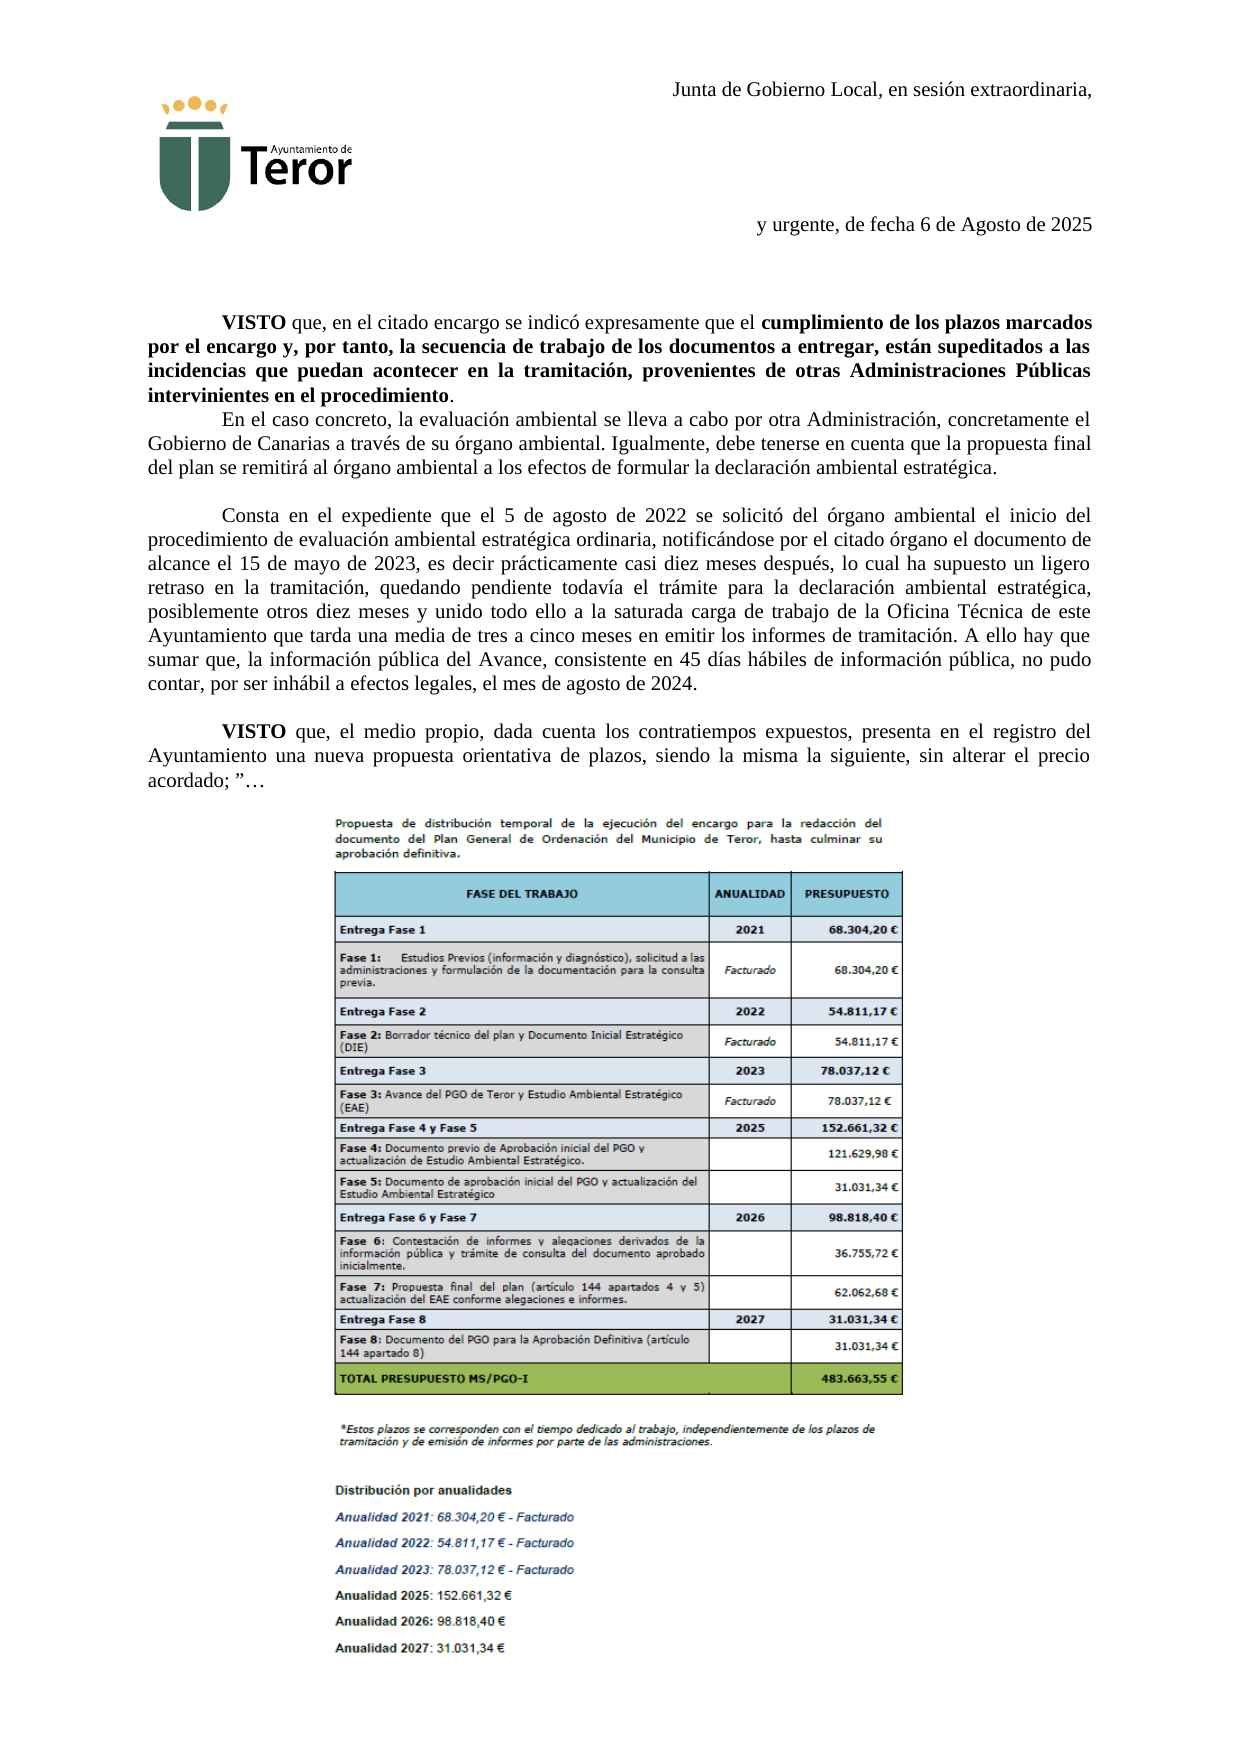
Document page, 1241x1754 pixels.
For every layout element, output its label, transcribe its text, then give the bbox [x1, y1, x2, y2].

text En el caso concreto, la evaluación ambiental se lleva a cabo por otra Administración, concretamente el Gobierno de Canarias a través de su órgano ambiental. Igualmente, debe tenerse en cuenta que la propuesta final del plan se remitirá al órgano ambiental a los efectos de formular la declaración ambiental estratégica. [148, 407, 1092, 479]
text Consta en el expediente que el 5 de agosto de 2022 se solicitó del órgano ambiental el inicio del procedimiento de evaluación ambiental estratégica ordinaria, notificándose por el citado órgano el documento de alcance el 15 de mayo de 2023, es decir prácticamente casi diez meses después, lo cual ha supuesto un ligero retraso en la tramitación, quedando pendiente todavía el trámite para la declaración ambiental estratégica, posiblemente otros diez meses y unido todo ello a la saturada carga de trabajo de la Oficina Técnica de este Ayuntamiento que tarda una media de tres a cinco meses en emitir los informes de tramitación. A ello hay que sumar que, la información pública del Avance, consistente en 45 días hábiles de información pública, no pudo contar, por ser inhábil a efectos legales, el mes de agosto de 2024. [148, 503, 1092, 695]
text VISTO que, en el citado encargo se indicó expresamente que el cumplimiento de los plazos marcados por el encargo y, por tanto, la secuencia de trabajo de los documentos a entregar, están supeditados a las incidencias que puedan acontecer en la tramitación, provenientes de otras Administraciones Públicas intervinientes en el procedimiento. [148, 310, 1092, 407]
text VISTO que, el medio propio, dada cuenta los contratiempos expuestos, presenta en el registro del Ayuntamiento una nueva propuesta orientativa de plazos, siendo la misma la siguiente, sin alterar el precio acordado; ”… [148, 719, 1092, 792]
